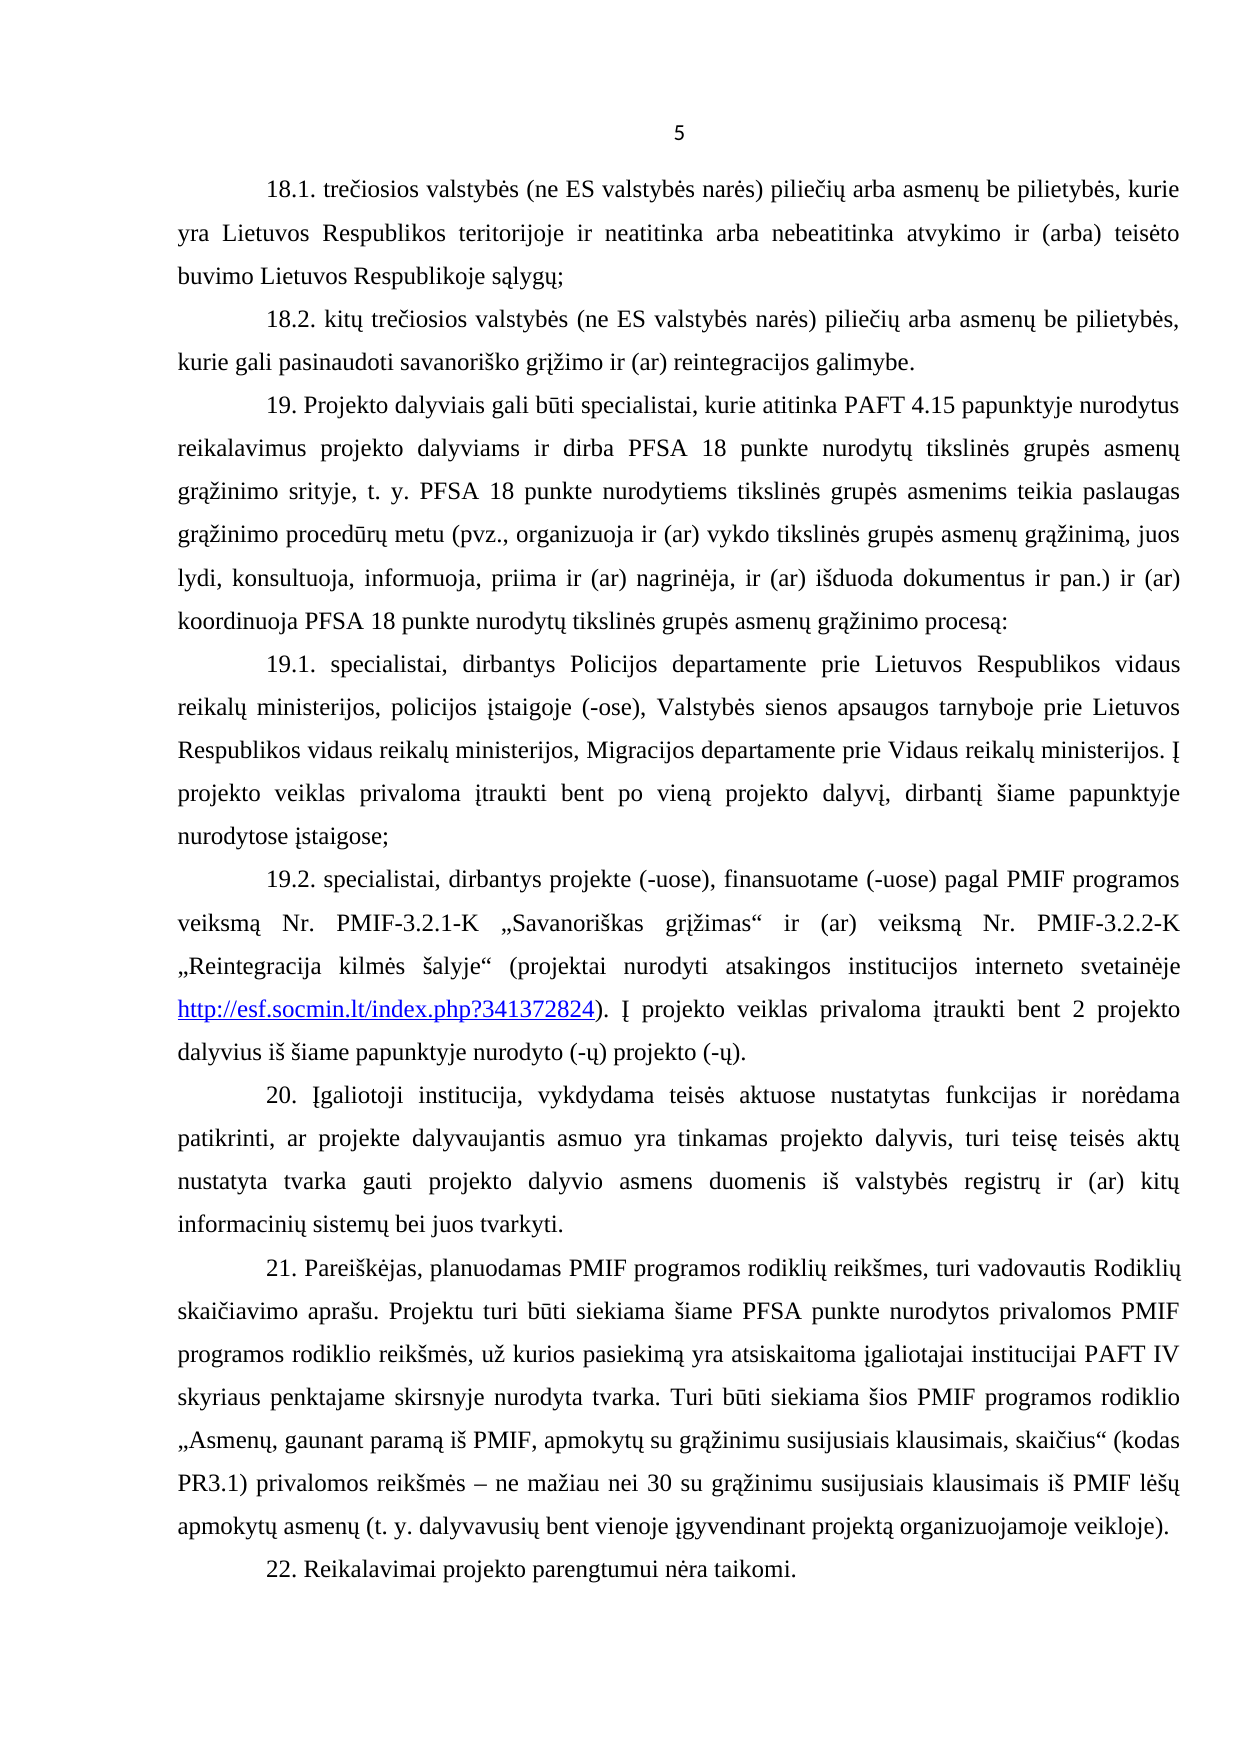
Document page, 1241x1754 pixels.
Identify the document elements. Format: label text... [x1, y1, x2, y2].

text 20. Įgaliotoji institucija, vykdydama teisės aktuose nustatytas funkcijas ir norėdama patikrinti, ar projekte dalyvaujantis asmuo yra tinkamas projekto dalyvis, turi teisę teisės aktų nustatyta tvarka gauti projekto dalyvio asmens duomenis iš valstybės registrų ir (ar) kitų informacinių sistemų bei juos tvarkyti. [177, 1080, 1181, 1238]
text 22. Reikalavimai projekto parengtumui nėra taikomi. [177, 1554, 1181, 1583]
text 21. Pareiškėjas, planuodamas PMIF programos rodiklių reikšmes, turi vadovautis Rodiklių skaičiavimo aprašu. Projektu turi būti siekiama šiame PFSA punkte nurodytos privalomos PMIF programos rodiklio reikšmės, už kurios pasiekimą yra atsiskaitoma įgaliotajai institucijai PAFT IV skyriaus penktajame skirsnyje nurodyta tvarka. Turi būti siekiama šios PMIF programos rodiklio „Asmenų, gaunant paramą iš PMIF, apmokytų su grąžinimu susijusiais klausimais, skaičius“ (kodas PR3.1) privalomos reikšmės – ne mažiau nei 30 su grąžinimu susijusiais klausimais iš PMIF lėšų apmokytų asmenų (t. y. dalyvavusių bent vienoje įgyvendinant projektą organizuojamoje veikloje). [177, 1253, 1181, 1540]
text 18.2. kitų trečiosios valstybės (ne ES valstybės narės) piliečių arba asmenų be pilietybės, kurie gali pasinaudoti savanoriško grįžimo ir (ar) reintegracijos galimybe. [177, 304, 1181, 376]
text 19.2. specialistai, dirbantys projekte (-uose), finansuotame (-uose) pagal PMIF programos veiksmą Nr. PMIF-3.2.1-K „Savanoriškas grįžimas“ ir (ar) veiksmą Nr. PMIF-3.2.2-K „Reintegracija kilmės šalyje“ (projektai nurodyti atsakingos institucijos interneto svetainėje http://esf.socmin.lt/index.php?341372824). Į projekto veiklas privaloma įtraukti bent 2 projekto dalyvius iš šiame papunktyje nurodyto (-ų) projekto (-ų). [177, 864, 1181, 1066]
text 19. Projekto dalyviais gali būti specialistai, kurie atitinka PAFT 4.15 papunktyje nurodytus reikalavimus projekto dalyviams ir dirba PFSA 18 punkte nurodytų tikslinės grupės asmenų grąžinimo srityje, t. y. PFSA 18 punkte nurodytiems tikslinės grupės asmenims teikia paslaugas grąžinimo procedūrų metu (pvz., organizuoja ir (ar) vykdo tikslinės grupės asmenų grąžinimą, juos lydi, konsultuoja, informuoja, priima ir (ar) nagrinėja, ir (ar) išduoda dokumentus ir pan.) ir (ar) koordinuoja PFSA 18 punkte nurodytų tikslinės grupės asmenų grąžinimo procesą: [177, 390, 1181, 634]
text 19.1. specialistai, dirbantys Policijos departamente prie Lietuvos Respublikos vidaus reikalų ministerijos, policijos įstaigoje (-ose), Valstybės sienos apsaugos tarnyboje prie Lietuvos Respublikos vidaus reikalų ministerijos, Migracijos departamente prie Vidaus reikalų ministerijos. Į projekto veiklas privaloma įtraukti bent po vieną projekto dalyvį, dirbantį šiame papunktyje nurodytose įstaigose; [177, 649, 1181, 850]
text 18.1. trečiosios valstybės (ne ES valstybės narės) piliečių arba asmenų be pilietybės, kurie yra Lietuvos Respublikos teritorijoje ir neatitinka arba nebeatitinka atvykimo ir (arba) teisėto buvimo Lietuvos Respublikoje sąlygų; [177, 174, 1181, 289]
